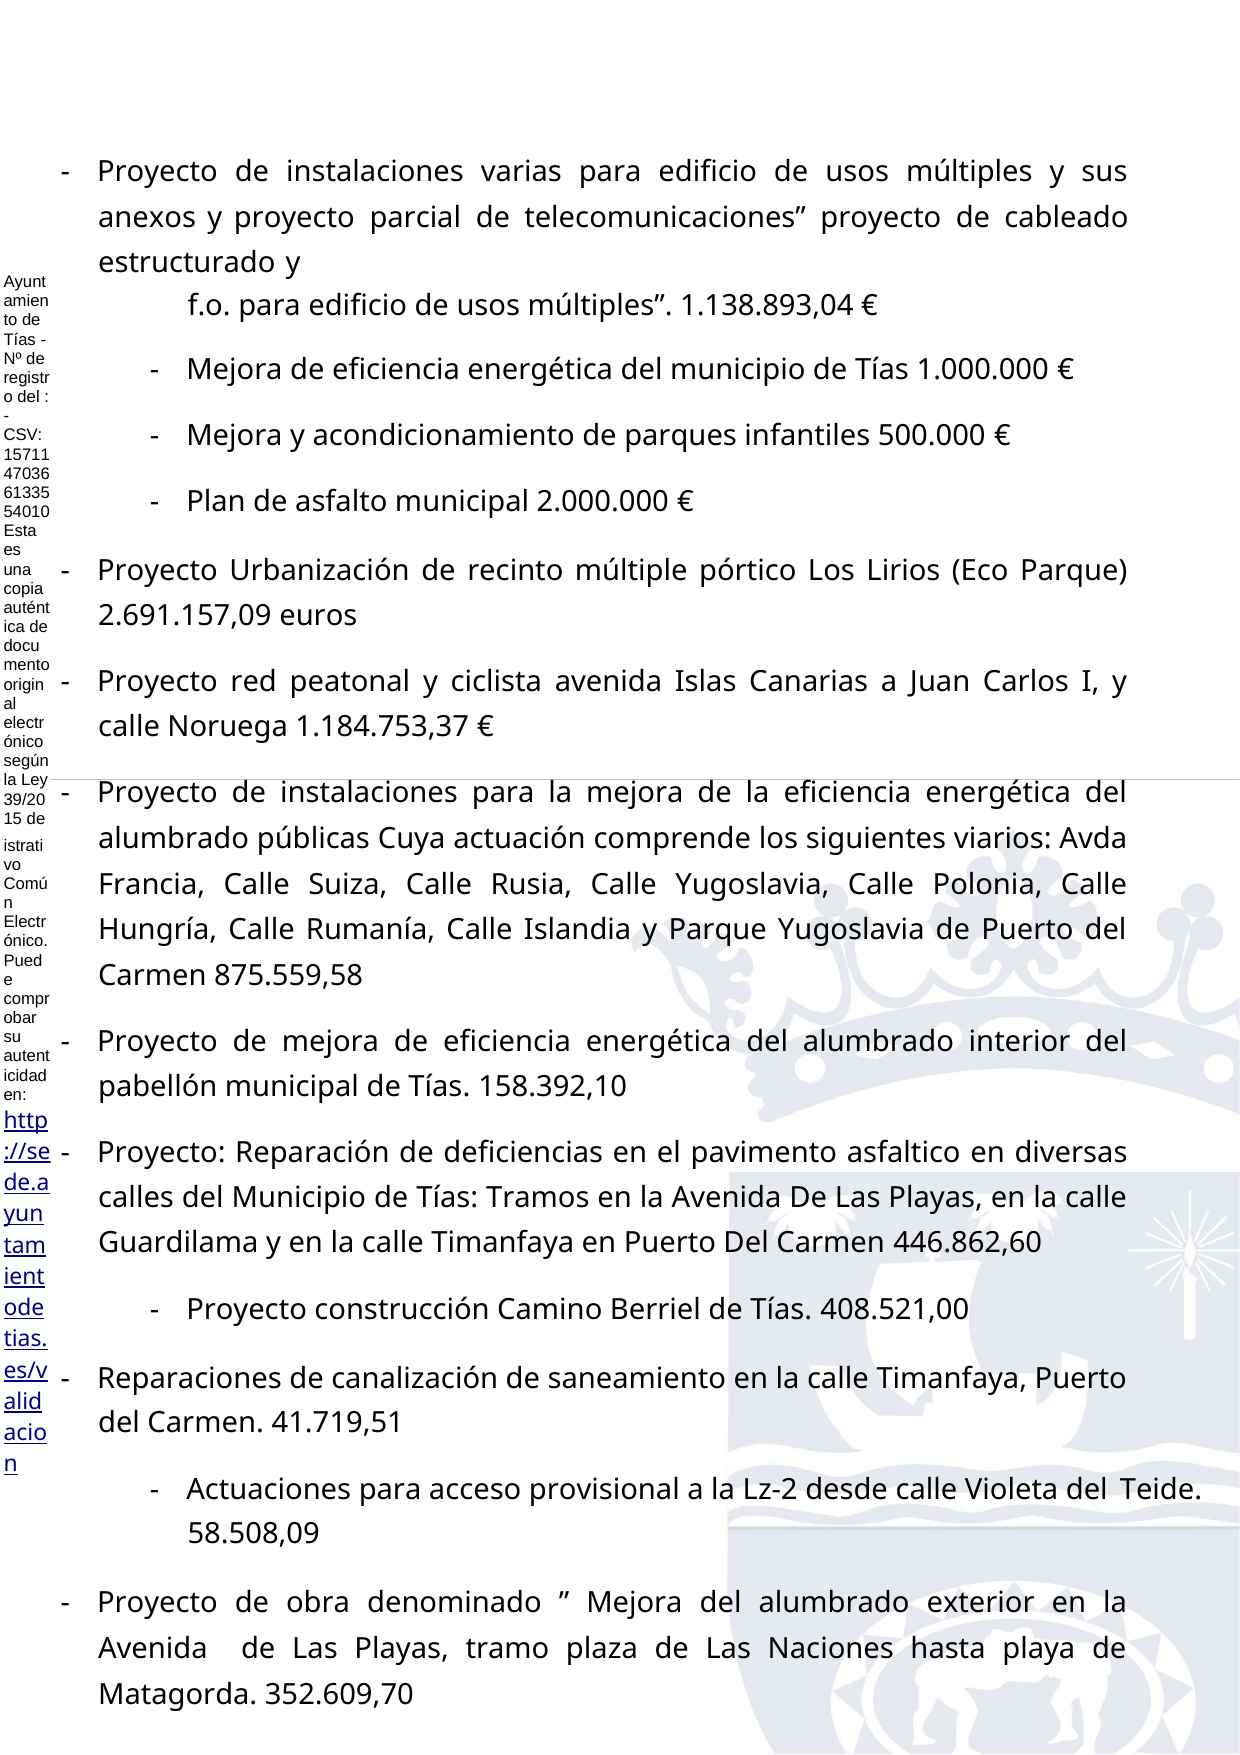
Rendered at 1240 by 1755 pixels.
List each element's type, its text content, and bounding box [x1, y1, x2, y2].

list [1, 270, 51, 1483]
list Mejora y acondicionamiento de parques infantiles 500.000 € [149, 414, 1239, 454]
list Ayuntamiento de Tías - Nº de registro del : - CSV: 15711470366133554010 Esta es una copia auténtica de documento original electrónico según la Ley 39/2015 de [3, 272, 51, 828]
list Proyecto de instalaciones varias para edificio de usos múltiples y sus anexos y proyecto parcial de telecomunicaciones” proyecto de cableado estructurado y [60, 150, 1128, 281]
list Proyecto red peatonal y ciclista avenida Islas Canarias a Juan Carlos I, y calle Noruega 1.184.753,37 € [60, 661, 1128, 745]
list Procedimiento Administrativo Común Electrónico. Puede comprobar su autenticidad en: http://sede.ayuntamientodetias.es/validacion [3, 835, 51, 1161]
text f.o. para edificio de usos múltiples”. 1.138.893,04 € [187, 287, 1239, 322]
list Mejora de eficiencia energética del municipio de Tías 1.000.000 € [149, 349, 1239, 388]
list Plan de asfalto municipal 2.000.000 € [149, 480, 1239, 520]
list Proyecto Urbanización de recinto múltiple pórtico Los Lirios (Eco Parque) 2.691.157,09 euros [60, 549, 1128, 634]
list Procedimiento Administrativo Común Electrónico. Puede comprobar su autenticidad en: http://sede.ayuntamientodetias.es/validacion [3, 1162, 51, 1483]
list Proyecto de instalaciones para la mejora de la eficiencia energética del alumbrado públicas Cuya actuación comprende los siguientes viarios: Avda Francia, Calle Suiza, Calle Rusia, Calle Yugoslavia, Calle Polonia, Calle Hungría, Calle Rumanía, Calle Islandia y Parque Yugoslavia de Puerto del Carmen 875.559,58 [60, 772, 1128, 779]
